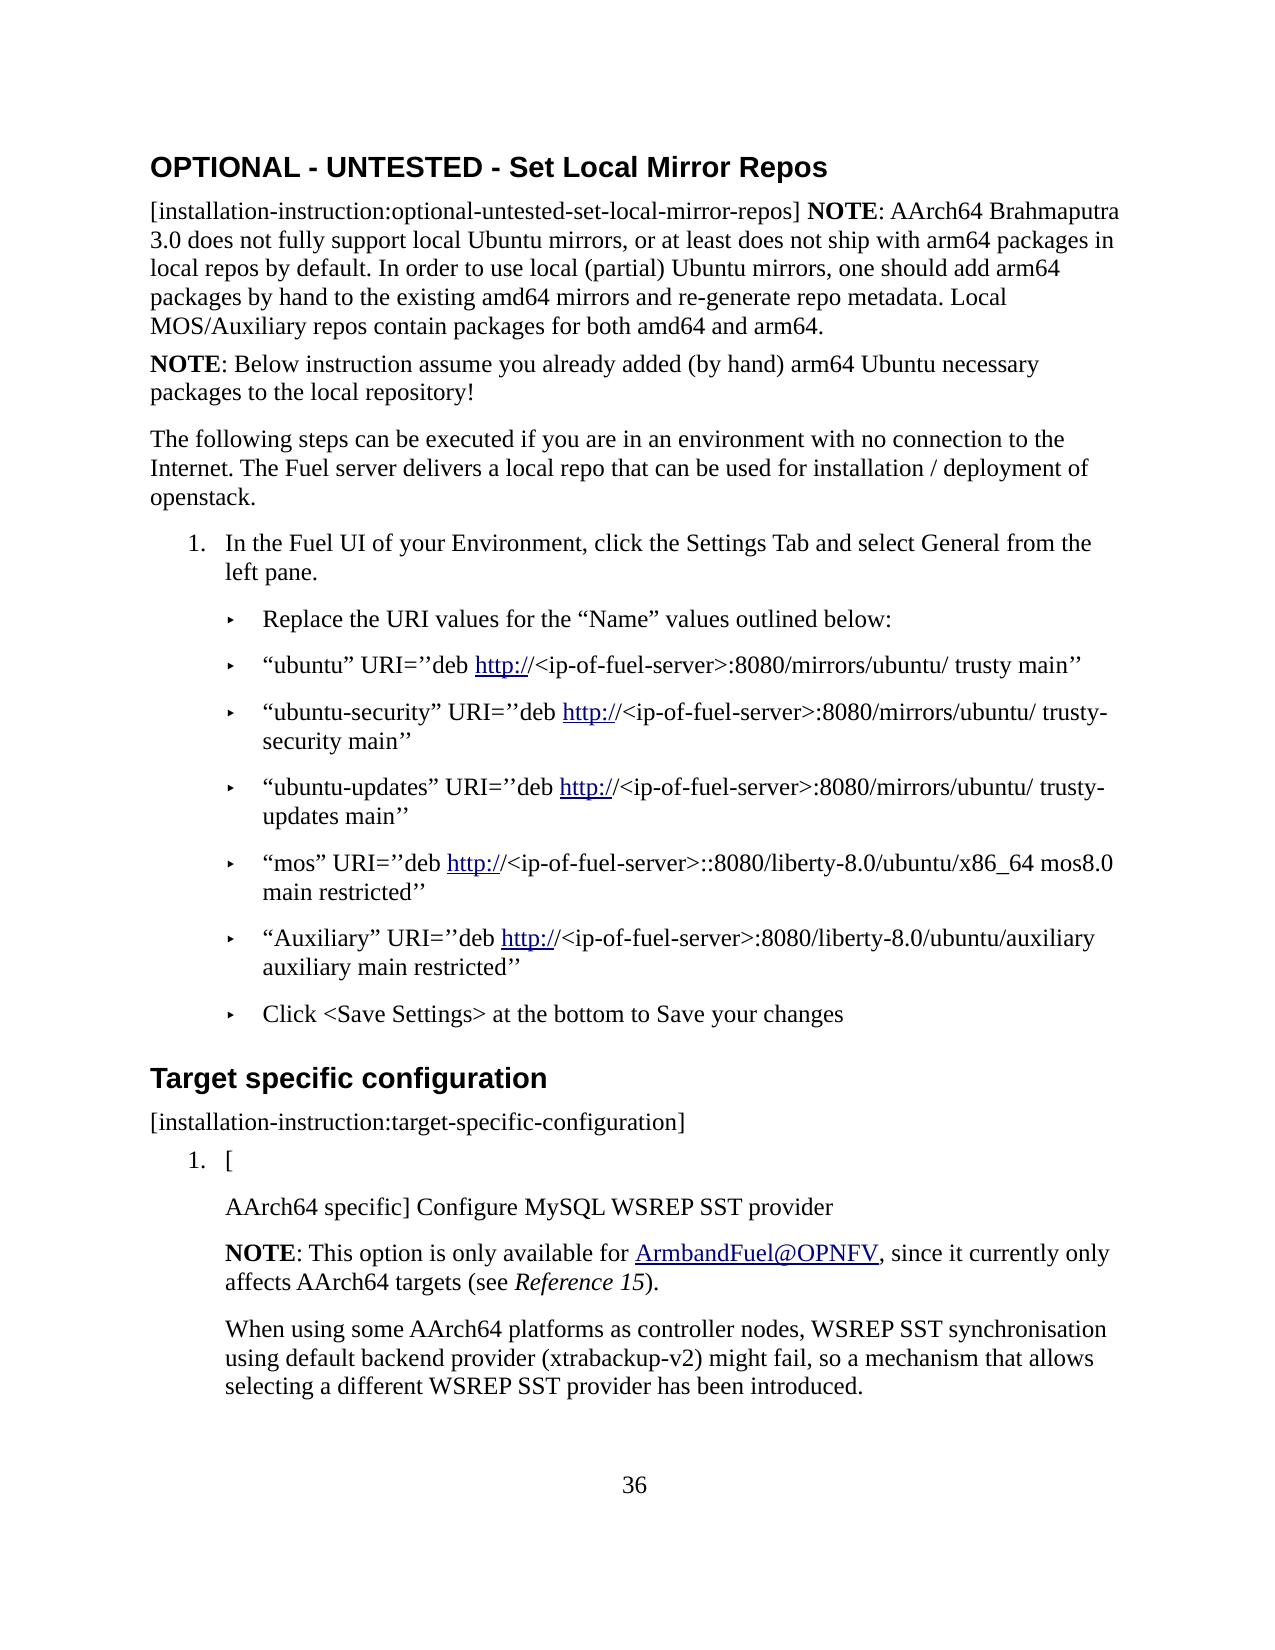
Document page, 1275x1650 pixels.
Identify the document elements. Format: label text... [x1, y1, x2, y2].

list “ubuntu-security” URI=’’deb http://<ip-of-fuel-server>:8080/mirrors/ubuntu/ trusty-security main’’ [225, 697, 1125, 754]
list NOTE: This option is only available for ArmbandFuel@OPNFV, since it currently only affects AArch64 targets (see Reference 15). [187, 1238, 1125, 1296]
text The following steps can be executed if you are in an environment with no connection to the Internet. The Fuel server delivers a local repo that can be used for installation / deployment of openstack. [150, 424, 1125, 510]
list “Auxiliary” URI=’’deb http://<ip-of-fuel-server>:8080/liberty-8.0/ubuntu/auxiliary auxiliary main restricted’’ [225, 923, 1125, 981]
text [installation-instruction:optional-untested-set-local-mirror-repos] NOTE: AArch64 Brahmaputra 3.0 does not fully support local Ubuntu mirrors, or at least does not ship with arm64 packages in local repos by default. In order to use local (partial) Ubuntu mirrors, one should add arm64 packages by hand to the existing amd64 mirrors and re-generate repo metadata. Local MOS/Auxiliary repos contain packages for both amd64 and arm64. [150, 196, 1125, 340]
list [ [187, 1145, 1125, 1174]
text [installation-instruction:target-specific-configuration] [150, 1107, 1125, 1136]
list Click <Save Settings> at the bottom to Save your changes [225, 999, 1125, 1027]
list Replace the URI values for the “Name” values outlined below: [225, 604, 1125, 632]
list In the Fuel UI of your Environment, click the Settings Tab and select General from the left pane. [187, 528, 1125, 586]
list When using some AArch64 platforms as controller nodes, WSREP SST synchronisation using default backend provider (xtrabackup-v2) might fail, so a mechanism that allows selecting a different WSREP SST provider has been introduced. [187, 1314, 1125, 1400]
list “mos” URI=’’deb http://<ip-of-fuel-server>::8080/liberty-8.0/ubuntu/x86_64 mos8.0 main restricted’’ [225, 848, 1125, 905]
list “ubuntu-updates” URI=’’deb http://<ip-of-fuel-server>:8080/mirrors/ubuntu/ trusty-updates main’’ [225, 772, 1125, 830]
subtitle OPTIONAL - UNTESTED - Set Local Mirror Repos [150, 150, 1125, 183]
text NOTE: Below instruction assume you already added (by hand) arm64 Ubuntu necessary packages to the local repository! [150, 349, 1125, 406]
list AArch64 specific] Configure MySQL WSREP SST provider [187, 1192, 1125, 1221]
list “ubuntu” URI=’’deb http://<ip-of-fuel-server>:8080/mirrors/ubuntu/ trusty main’’ [225, 650, 1125, 679]
subtitle Target specific configuration [150, 1061, 1125, 1095]
